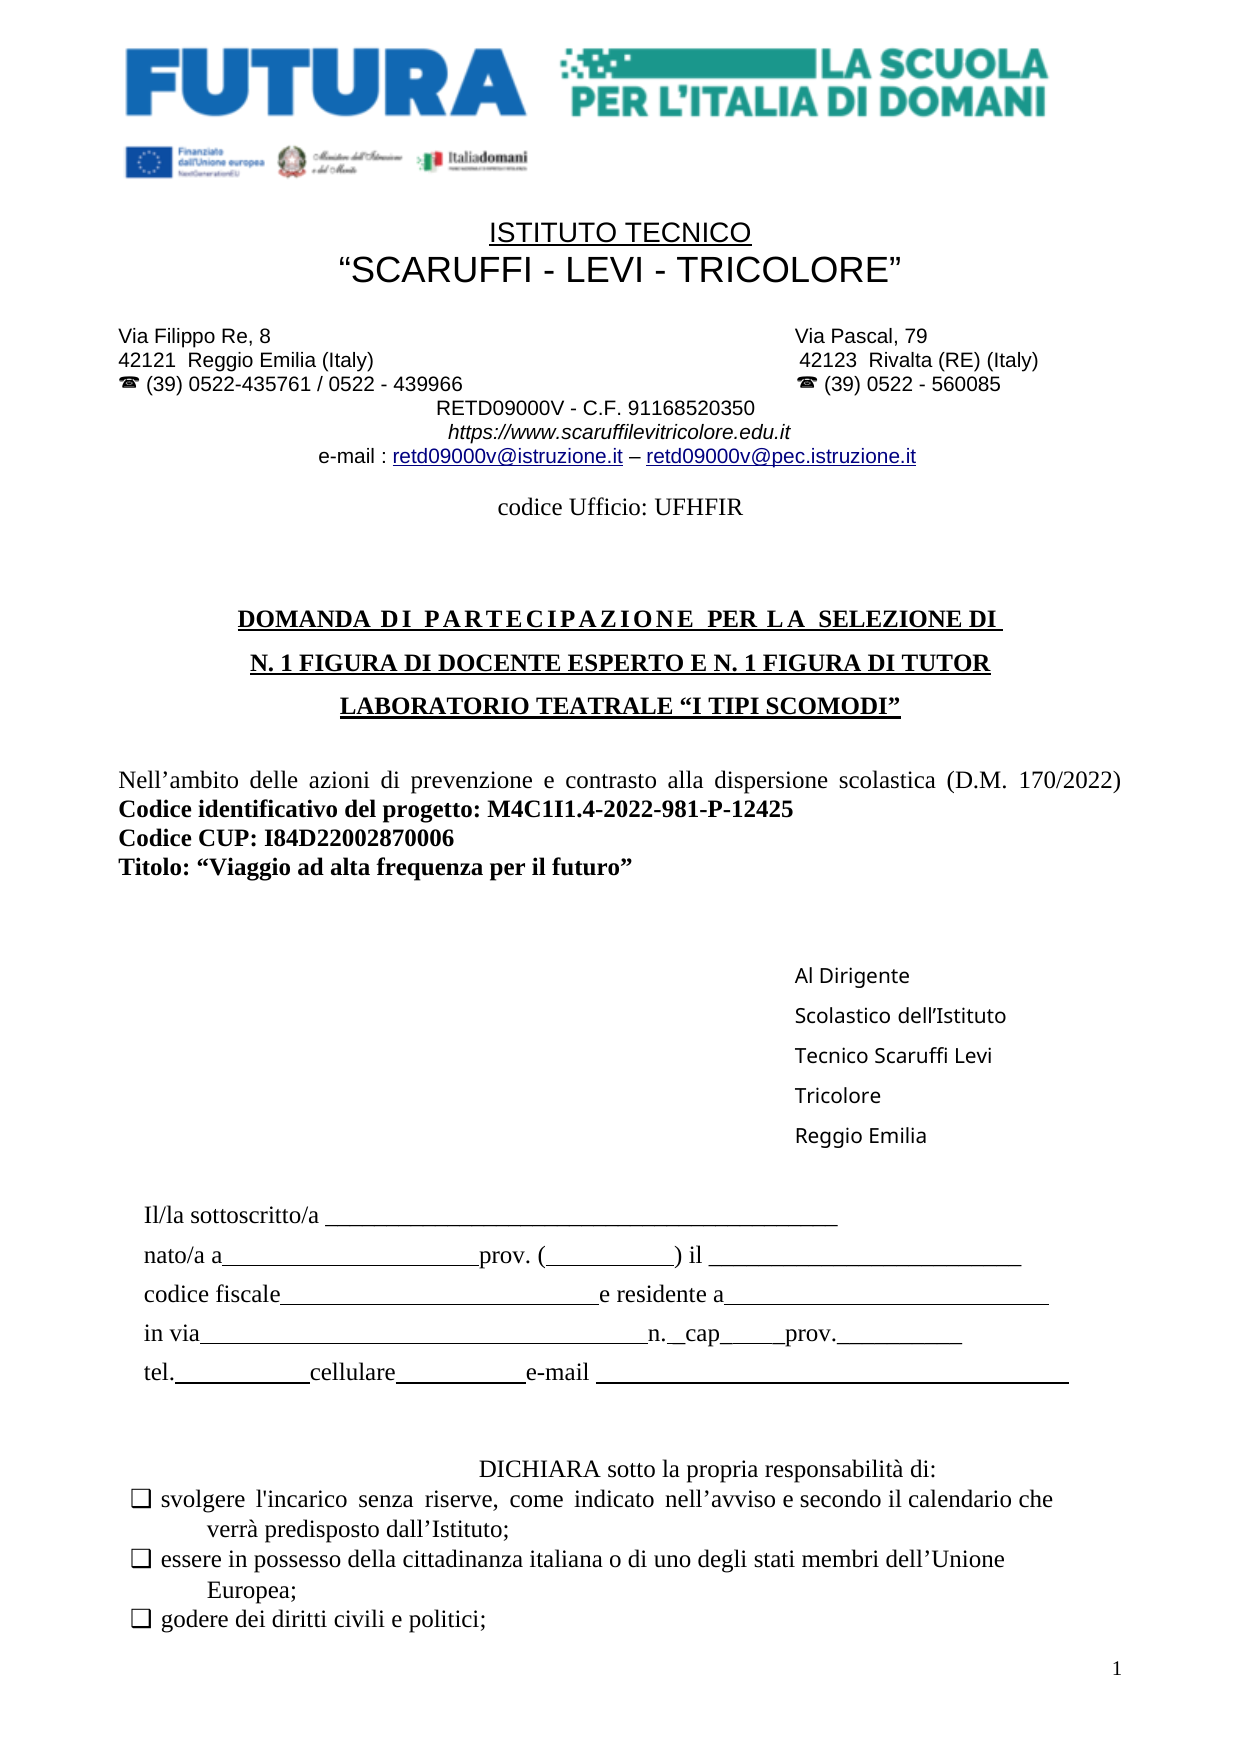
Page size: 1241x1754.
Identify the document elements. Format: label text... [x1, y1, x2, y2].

text Via Filippo Re, 8 Via Pascal, 79 [118, 324, 1122, 348]
list svolgere l'incarico senza riserve, come indicato nell’avviso e secondo il calendario che [130, 1483, 1122, 1513]
text https://www.scaruffilevitricolore.edu.it [118, 420, 1122, 444]
text e-mail : retd09000v@istruzione.it – retd09000v@pec.istruzione.it [118, 444, 1122, 468]
text  (39) 0522-435761 / 0522 - 439966  (39) 0522 - 560085 [118, 372, 1122, 396]
text nato/a a prov. ( ) il _________________________ [144, 1240, 1122, 1268]
subtitle DICHIARA sotto la propria responsabilità di: [293, 1454, 1122, 1483]
subtitle “SCARUFFI - LEVI - TRICOLORE” [118, 248, 1122, 290]
text Europea; [133, 1574, 1122, 1604]
text codice Ufficio: UFHFIR [118, 492, 1122, 521]
text 42121 Reggio Emilia (Italy) 42123 Rivalta (RE) (Italy) [118, 348, 1122, 372]
text tel. cellulare e-mail [144, 1357, 1122, 1386]
text Codice CUP: I84D22002870006 [118, 823, 1122, 852]
text codice fiscale e residente a [144, 1279, 1122, 1308]
text Nell’ambito delle azioni di prevenzione e contrasto alla dispersione scolastica (D.M. 170/2022) Codice identificativo del progetto: M4C1I1.4-2022-981-P-12425 [118, 765, 1122, 823]
text Al Dirigente Scolastico dell’Istituto Tecnico Scaruffi Levi Tricolore [794, 962, 1011, 1109]
text RETD09000V - C.F. 91168520350 [118, 396, 1122, 420]
text LABORATORIO TEATRALE “I TIPI SCOMODI” [118, 691, 1122, 720]
text Reggio Emilia [794, 1121, 1011, 1149]
list essere in possesso della cittadinanza italiana o di uno degli stati membri dell’Unione [130, 1544, 1122, 1574]
subtitle ISTITUTO TECNICO [118, 216, 1122, 248]
text DOMANDA DI PARTECIPAZIONE PER LA SELEZIONE DI [118, 604, 1122, 632]
text Il/la sottoscritto/a __________________________________________ [144, 1201, 1122, 1229]
text in via n. _cap_ _prov.__________ [144, 1318, 1122, 1347]
text N. 1 FIGURA DI DOCENTE ESPERTO E N. 1 FIGURA DI TUTOR [118, 648, 1122, 676]
text verrà predisposto dall’Istituto; [133, 1513, 1122, 1544]
list godere dei diritti civili e politici; [130, 1604, 1122, 1633]
text Titolo: “Viaggio ad alta frequenza per il futuro” [118, 852, 1122, 880]
